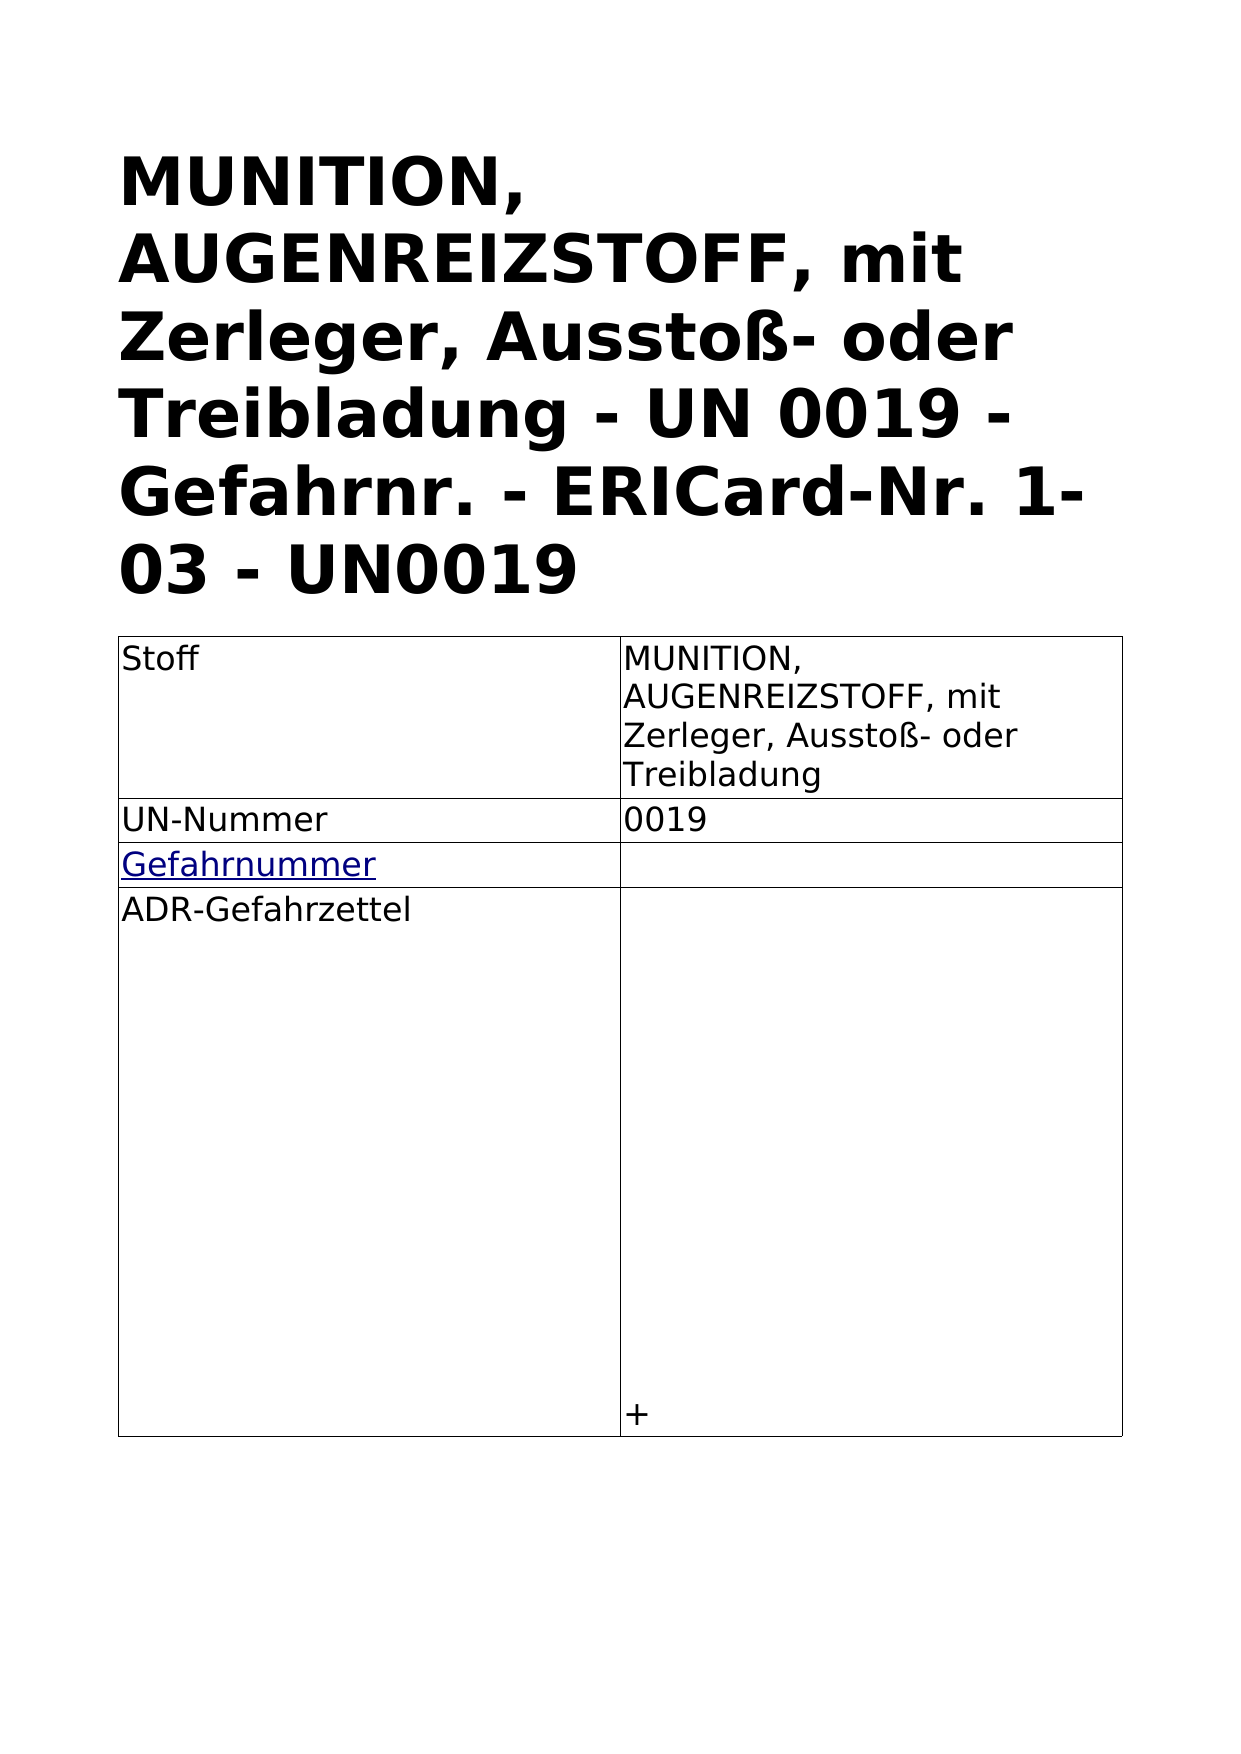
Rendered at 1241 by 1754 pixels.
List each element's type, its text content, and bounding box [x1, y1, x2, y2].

table_header MUNITION, AUGENREIZSTOFF, mit Zerleger, Ausstoß- oder Treibladung [621, 637, 1122, 797]
table_header Stoff [119, 637, 620, 797]
table_cell UN-Nummer [119, 799, 620, 842]
table_cell [621, 843, 1122, 887]
table_cell ADR-Gefahrzettel [119, 888, 620, 1436]
table_cell 0019 [621, 799, 1122, 842]
subtitle MUNITION, AUGENREIZSTOFF, mit Zerleger, Ausstoß- oder Treibladung - UN 0019 - Gefahrnr. - ERICard-Nr. 1-03 - UN0019 [118, 143, 1122, 609]
table_cell + [621, 888, 1122, 1436]
table_cell Gefahrnummer [119, 843, 620, 887]
